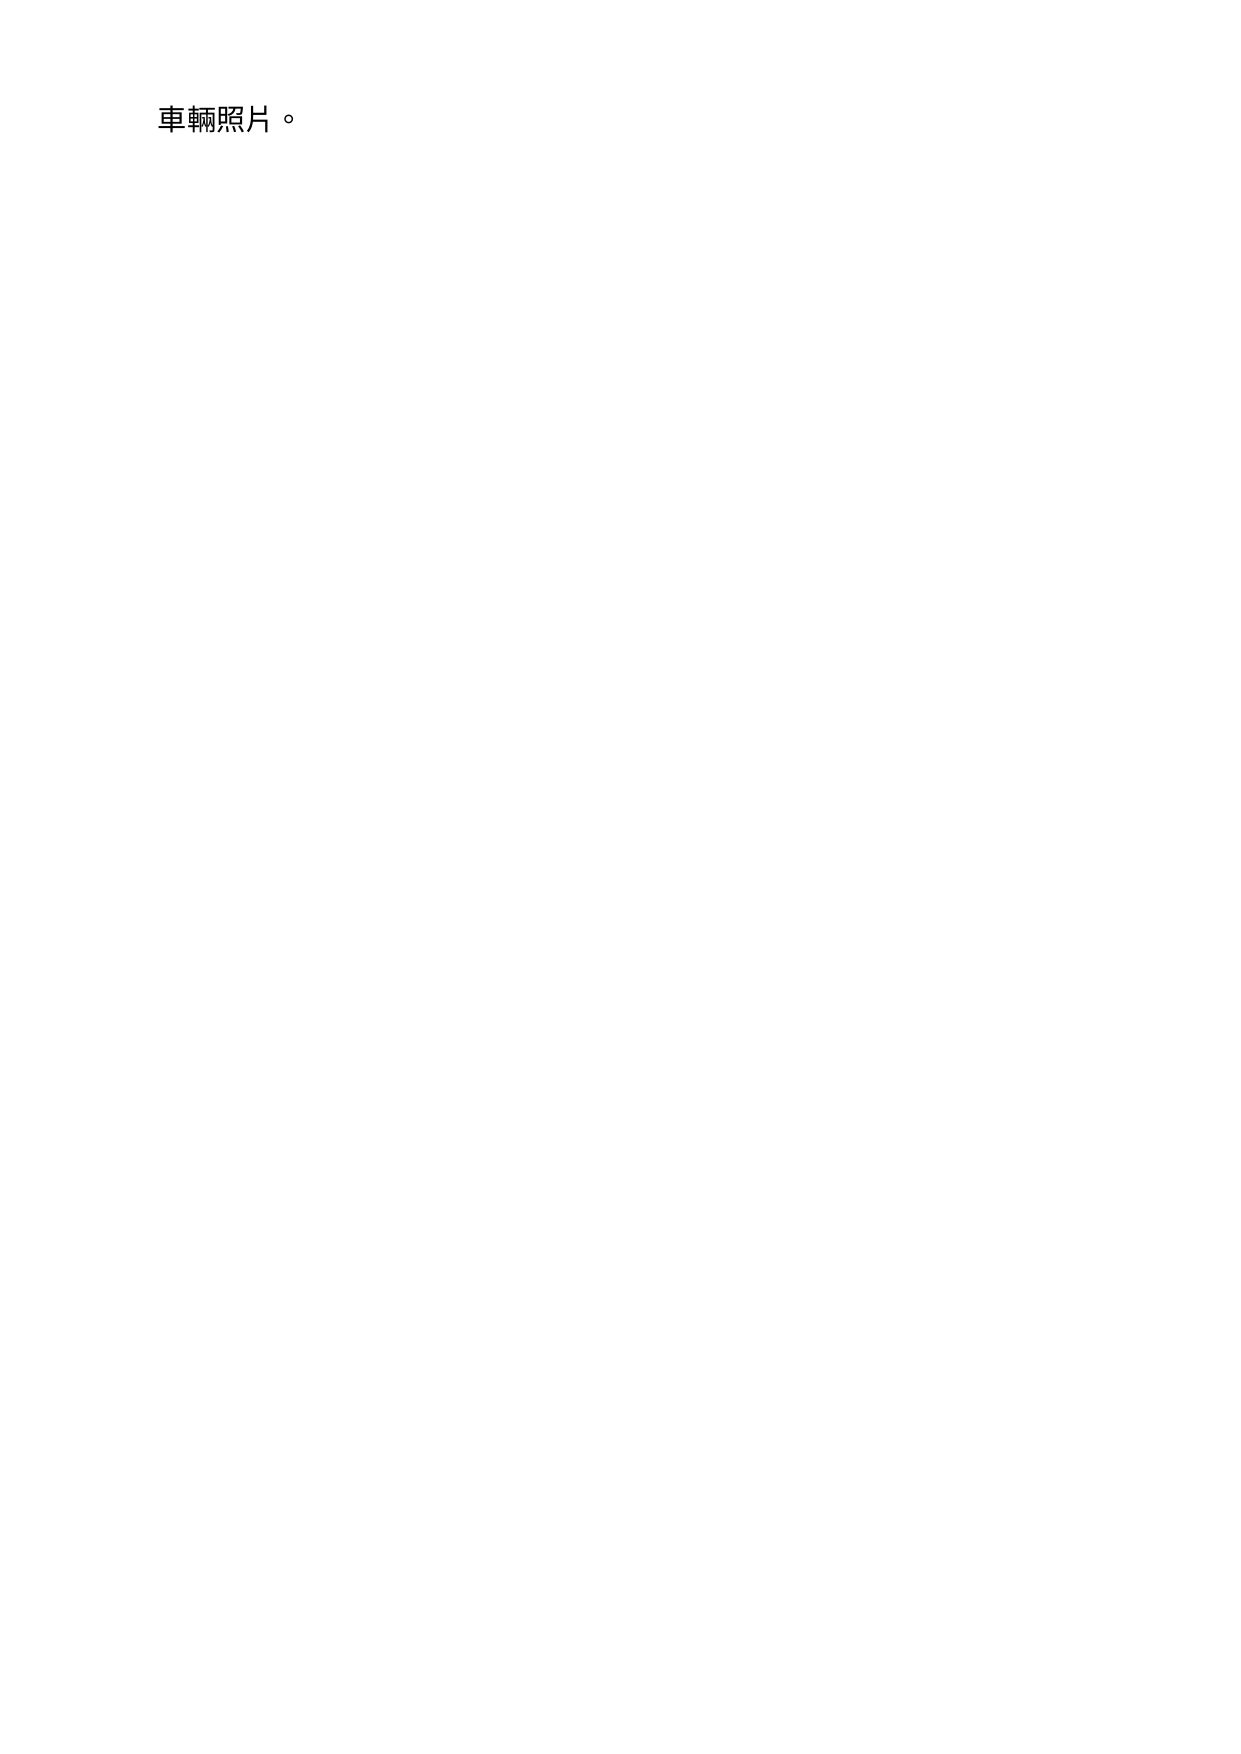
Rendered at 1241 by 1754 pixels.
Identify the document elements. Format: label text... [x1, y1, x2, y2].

list 申請新增車輛時須檢附： ①本表與進廠車輛資料表、②車輛行照影本、③最新許可證影本、④新增車輛照片。 [134, 97, 1106, 139]
